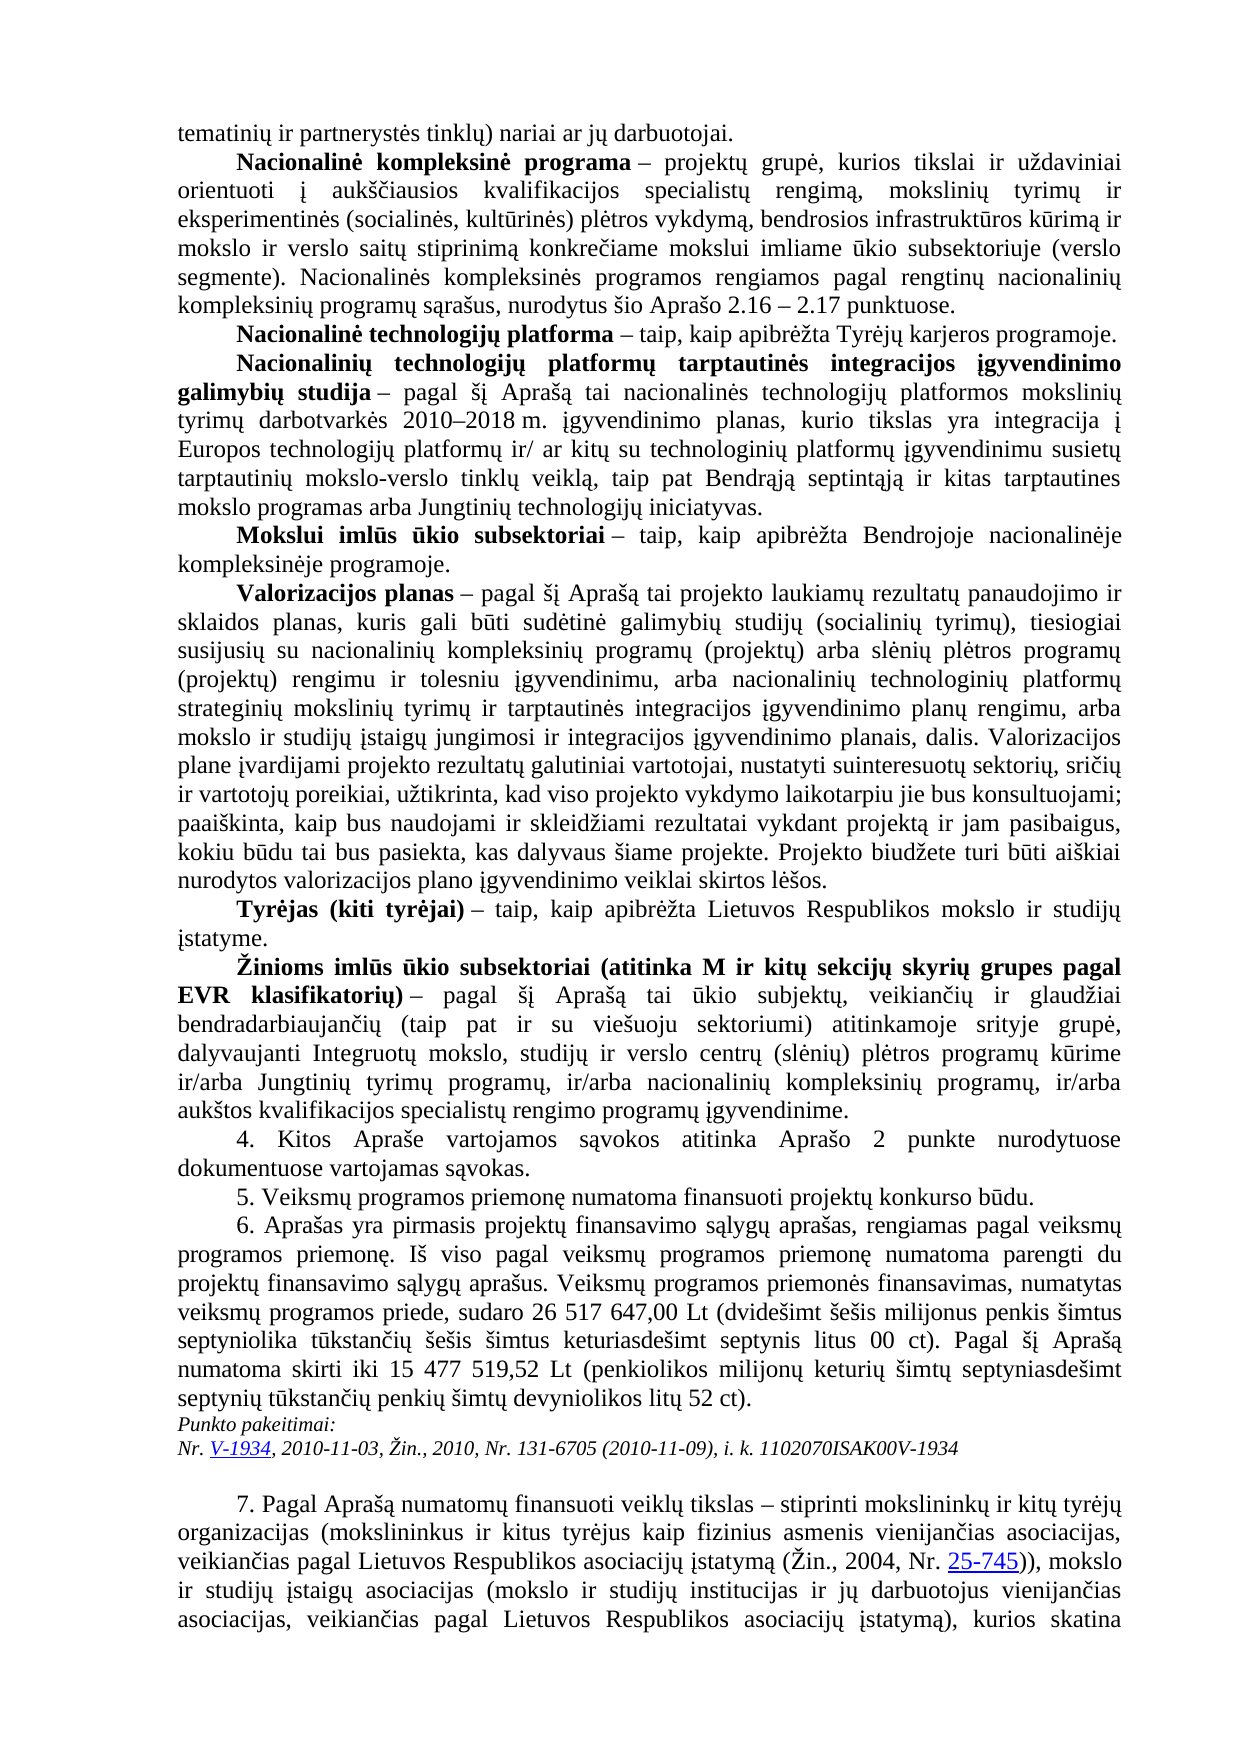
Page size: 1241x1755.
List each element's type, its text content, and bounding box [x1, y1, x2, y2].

text tematinių ir partnerystės tinklų) nariai ar jų darbuotojai. [177, 118, 1122, 147]
text Nacionalinė technologijų platforma – taip, kaip apibrėžta Tyrėjų karjeros programoje. [177, 319, 1122, 348]
text Nacionalinių technologijų platformų tarptautinės integracijos įgyvendinimo galimybių studija – pagal šį Aprašą tai nacionalinės technologijų platformos mokslinių tyrimų darbotvarkės 2010–2018 m. įgyvendinimo planas, kurio tikslas yra integracija į Europos technologijų platformų ir/ ar kitų su technologinių platformų įgyvendinimu susietų tarptautinių mokslo-verslo tinklų veiklą, taip pat Bendrąją septintąją ir kitas tarptautines mokslo programas arba Jungtinių technologijų iniciatyvas. [177, 348, 1122, 521]
text Mokslui imlūs ūkio subsektoriai – taip, kaip apibrėžta Bendrojoje nacionalinėje kompleksinėje programoje. [177, 521, 1122, 578]
text 7. Pagal Aprašą numatomų finansuoti veiklų tikslas – stiprinti mokslininkų ir kitų tyrėjų organizacijas (mokslininkus ir kitus tyrėjus kaip fizinius asmenis vienijančias asociacijas, veikiančias pagal Lietuvos Respublikos asociacijų įstatymą (Žin., 2004, Nr. 25-745)), mokslo ir studijų įstaigų asociacijas (mokslo ir studijų institucijas ir jų darbuotojus vienijančias asociacijas, veikiančias pagal Lietuvos Respublikos asociacijų įstatymą), kurios skatina [177, 1489, 1122, 1632]
text Nr. V-1934, 2010-11-03, Žin., 2010, Nr. 131-6705 (2010-11-09), i. k. 1102070ISAK00V-1934 [177, 1436, 1122, 1460]
text Žinioms imlūs ūkio subsektoriai (atitinka M ir kitų sekcijų skyrių grupes pagal EVR klasifikatorių) – pagal šį Aprašą tai ūkio subjektų, veikiančių ir glaudžiai bendradarbiaujančių (taip pat ir su viešuoju sektoriumi) atitinkamoje srityje grupė, dalyvaujanti Integruotų mokslo, studijų ir verslo centrų (slėnių) plėtros programų kūrime ir/arba Jungtinių tyrimų programų, ir/arba nacionalinių kompleksinių programų, ir/arba aukštos kvalifikacijos specialistų rengimo programų įgyvendinime. [177, 952, 1122, 1124]
text 5. Veiksmų programos priemonę numatoma finansuoti projektų konkurso būdu. [177, 1182, 1122, 1211]
text Valorizacijos planas – pagal šį Aprašą tai projekto laukiamų rezultatų panaudojimo ir sklaidos planas, kuris gali būti sudėtinė galimybių studijų (socialinių tyrimų), tiesiogiai susijusių su nacionalinių kompleksinių programų (projektų) arba slėnių plėtros programų (projektų) rengimu ir tolesniu įgyvendinimu, arba nacionalinių technologinių platformų strateginių mokslinių tyrimų ir tarptautinės integracijos įgyvendinimo planų rengimu, arba mokslo ir studijų įstaigų jungimosi ir integracijos įgyvendinimo planais, dalis. Valorizacijos plane įvardijami projekto rezultatų galutiniai vartotojai, nustatyti suinteresuotų sektorių, sričių ir vartotojų poreikiai, užtikrinta, kad viso projekto vykdymo laikotarpiu jie bus konsultuojami; paaiškinta, kaip bus naudojami ir skleidžiami rezultatai vykdant projektą ir jam pasibaigus, kokiu būdu tai bus pasiekta, kas dalyvaus šiame projekte. Projekto biudžete turi būti aiškiai nurodytos valorizacijos plano įgyvendinimo veiklai skirtos lėšos. [177, 578, 1122, 894]
text Tyrėjas (kiti tyrėjai) – taip, kaip apibrėžta Lietuvos Respublikos mokslo ir studijų įstatyme. [177, 894, 1122, 952]
text Nacionalinė kompleksinė programa – projektų grupė, kurios tikslai ir uždaviniai orientuoti į aukščiausios kvalifikacijos specialistų rengimą, mokslinių tyrimų ir eksperimentinės (socialinės, kultūrinės) plėtros vykdymą, bendrosios infrastruktūros kūrimą ir mokslo ir verslo saitų stiprinimą konkrečiame mokslui imliame ūkio subsektoriuje (verslo segmente). Nacionalinės kompleksinės programos rengiamos pagal rengtinų nacionalinių kompleksinių programų sąrašus, nurodytus šio Aprašo 2.16 – 2.17 punktuose. [177, 147, 1122, 319]
text 6. Aprašas yra pirmasis projektų finansavimo sąlygų aprašas, rengiamas pagal veiksmų programos priemonę. Iš viso pagal veiksmų programos priemonę numatoma parengti du projektų finansavimo sąlygų aprašus. Veiksmų programos priemonės finansavimas, numatytas veiksmų programos priede, sudaro 26 517 647,00 Lt (dvidešimt šešis milijonus penkis šimtus septyniolika tūkstančių šešis šimtus keturiasdešimt septynis litus 00 ct). Pagal šį Aprašą numatoma skirti iki 15 477 519,52 Lt (penkiolikos milijonų keturių šimtų septyniasdešimt septynių tūkstančių penkių šimtų devyniolikos litų 52 ct). [177, 1211, 1122, 1412]
text 4. Kitos Apraše vartojamos sąvokos atitinka Aprašo 2 punkte nurodytuose dokumentuose vartojamas sąvokas. [177, 1124, 1122, 1182]
text Punkto pakeitimai: [177, 1412, 1122, 1436]
